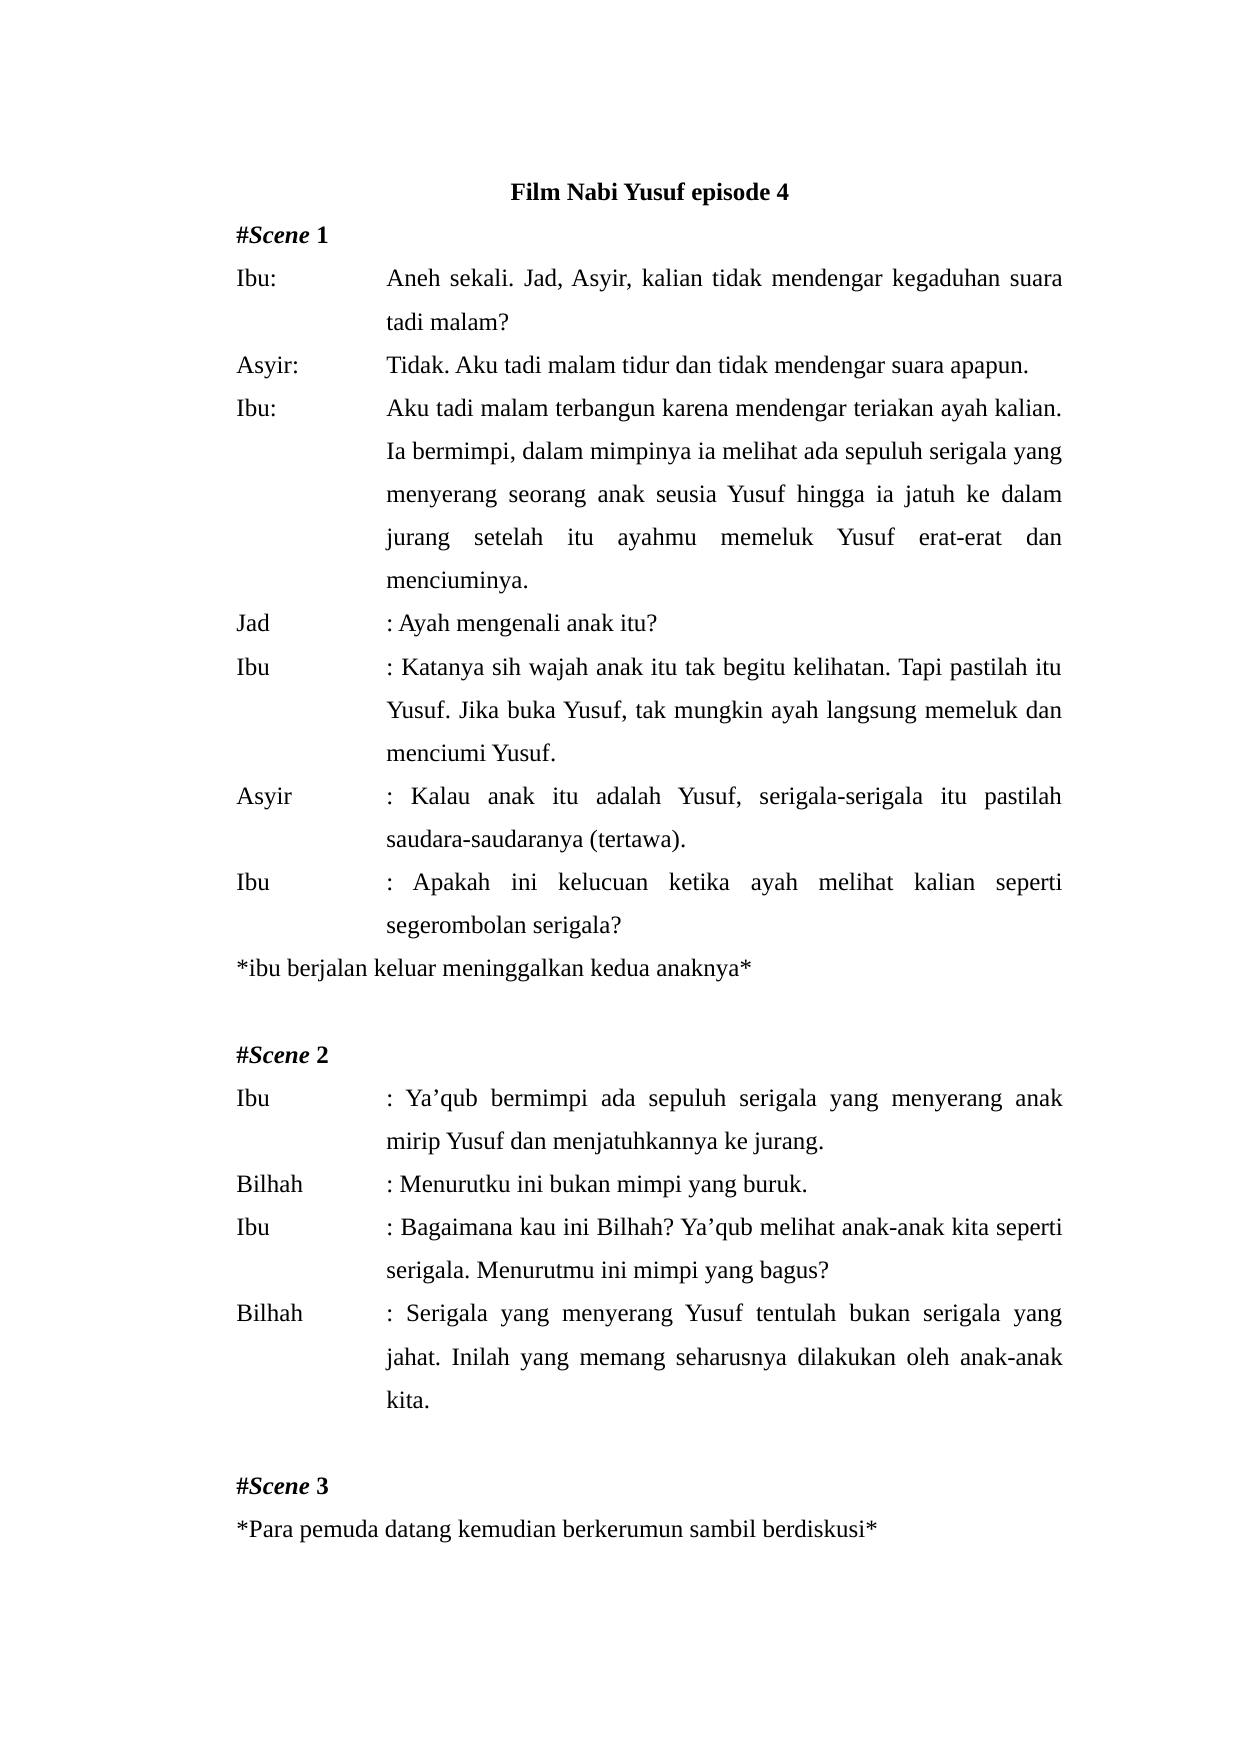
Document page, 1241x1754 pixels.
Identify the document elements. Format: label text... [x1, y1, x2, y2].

text Ibu : Bagaimana kau ini Bilhah? Ya’qub melihat anak-anak kita seperti serigala. Menurutmu ini mimpi yang bagus? [236, 1212, 1063, 1284]
text Bilhah : Menurutku ini bukan mimpi yang buruk. [236, 1169, 1063, 1198]
text #Scene 2 [236, 1040, 1063, 1068]
text Ibu: Aku tadi malam terbangun karena mendengar teriakan ayah kalian. Ia bermimpi, dalam mimpinya ia melihat ada sepuluh serigala yang menyerang seorang anak seusia Yusuf hingga ia jatuh ke dalam jurang setelah itu ayahmu memeluk Yusuf erat-erat dan menciuminya. [236, 393, 1063, 594]
text *Para pemuda datang kemudian berkerumun sambil berdiskusi* [236, 1514, 1063, 1543]
text Ibu : Katanya sih wajah anak itu tak begitu kelihatan. Tapi pastilah itu Yusuf. Jika buka Yusuf, tak mungkin ayah langsung memeluk dan menciumi Yusuf. [236, 652, 1063, 767]
text Ibu : Ya’qub bermimpi ada sepuluh serigala yang menyerang anak mirip Yusuf dan menjatuhkannya ke jurang. [236, 1083, 1063, 1155]
text Ibu: Aneh sekali. Jad, Asyir, kalian tidak mendengar kegaduhan suara tadi malam? [236, 263, 1063, 335]
text Asyir : Kalau anak itu adalah Yusuf, serigala-serigala itu pastilah saudara-saudaranya (tertawa). [236, 781, 1063, 853]
text Jad : Ayah mengenali anak itu? [236, 608, 1063, 637]
text #Scene 3 [236, 1471, 1063, 1500]
text Film Nabi Yusuf episode 4 [236, 177, 1063, 206]
text *ibu berjalan keluar meninggalkan kedua anaknya* [236, 953, 1063, 982]
text Asyir: Tidak. Aku tadi malam tidur dan tidak mendengar suara apapun. [236, 350, 1063, 378]
text Ibu : Apakah ini kelucuan ketika ayah melihat kalian seperti segerombolan serigala? [236, 867, 1063, 939]
text #Scene 1 [236, 220, 1063, 249]
text Bilhah : Serigala yang menyerang Yusuf tentulah bukan serigala yang jahat. Inilah yang memang seharusnya dilakukan oleh anak-anak kita. [236, 1298, 1063, 1413]
